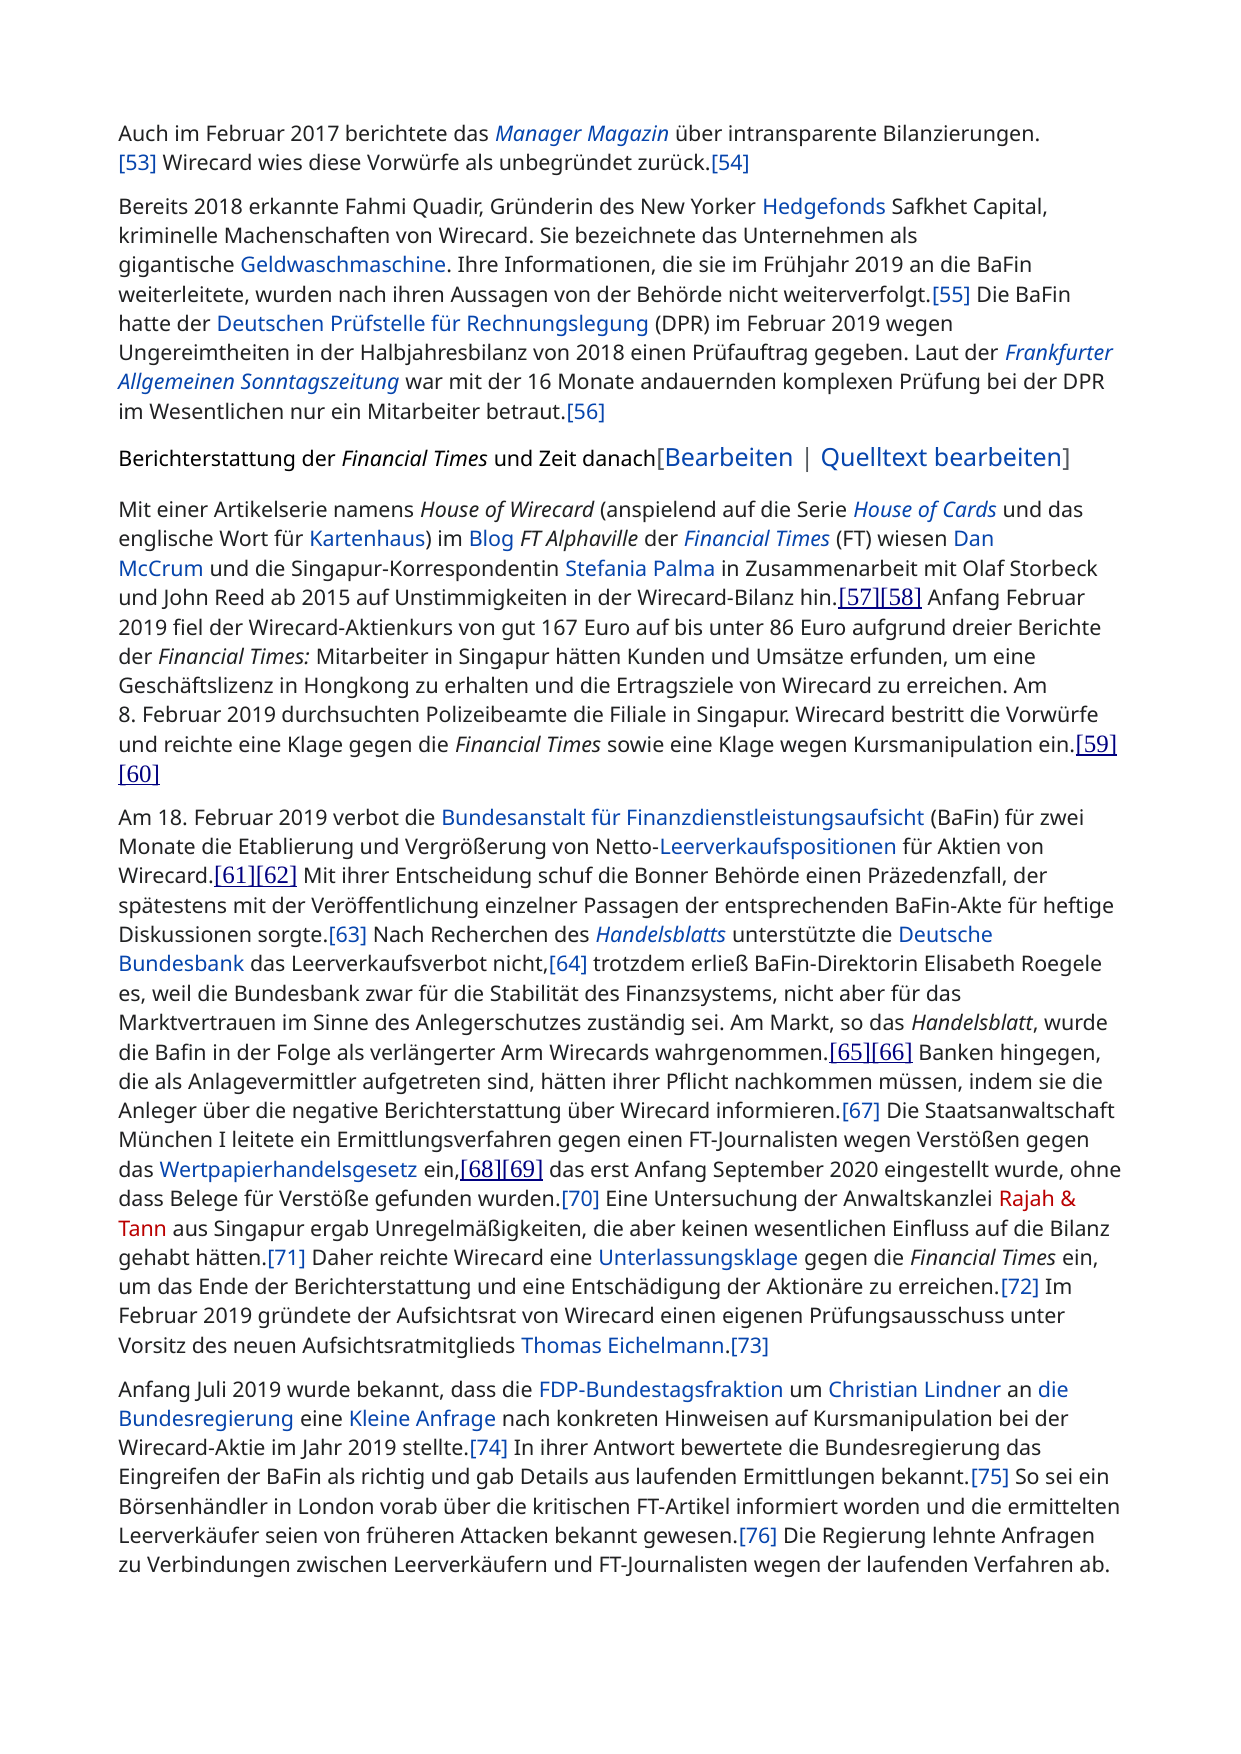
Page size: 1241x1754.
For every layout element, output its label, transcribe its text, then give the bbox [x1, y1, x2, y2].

text Anfang Juli 2019 wurde bekannt, dass die FDP-Bundestagsfraktion um Christian Lindner an die Bundesregierung eine Kleine Anfrage nach konkreten Hinweisen auf Kursmanipulation bei der Wirecard-Aktie im Jahr 2019 stellte.[74] In ihrer Antwort bewertete die Bundesregierung das Eingreifen der BaFin als richtig und gab Details aus laufenden Ermittlungen bekannt.[75] So sei ein Börsenhändler in London vorab über die kritischen FT-Artikel informiert worden und die ermittelten Leerverkäufer seien von früheren Attacken bekannt gewesen.[76] Die Regierung lehnte Anfragen zu Verbindungen zwischen Leerverkäufern und FT-Journalisten wegen der laufenden Verfahren ab. [118, 1374, 1122, 1579]
text Bereits 2018 erkannte Fahmi Quadir, Gründerin des New Yorker Hedgefonds Safkhet Capital, kriminelle Machenschaften von Wirecard. Sie bezeichnete das Unternehmen als gigantische Geldwaschmaschine. Ihre Informationen, die sie im Frühjahr 2019 an die BaFin weiterleitete, wurden nach ihren Aussagen von der Behörde nicht weiterverfolgt.[55] Die BaFin hatte der Deutschen Prüfstelle für Rechnungslegung (DPR) im Februar 2019 wegen Ungereimtheiten in der Halbjahresbilanz von 2018 einen Prüfauftrag gegeben. Laut der Frankfurter Allgemeinen Sonntagszeitung war mit der 16 Monate andauernden komplexen Prüfung bei der DPR im Wesentlichen nur ein Mitarbeiter betraut.[56] [118, 191, 1122, 425]
text Am 18. Februar 2019 verbot die Bundesanstalt für Finanzdienstleistungsaufsicht (BaFin) für zwei Monate die Etablierung und Vergrößerung von Netto-Leerverkaufspositionen für Aktien von Wirecard.[61][62] Mit ihrer Entscheidung schuf die Bonner Behörde einen Präzedenzfall, der spätestens mit der Veröffentlichung einzelner Passagen der entsprechenden BaFin-Akte für heftige Diskussionen sorgte.[63] Nach Recherchen des Handelsblatts unterstützte die Deutsche Bundesbank das Leerverkaufsverbot nicht,[64] trotzdem erließ BaFin-Direktorin Elisabeth Roegele es, weil die Bundesbank zwar für die Stabilität des Finanzsystems, nicht aber für das Marktvertrauen im Sinne des Anlegerschutzes zuständig sei. Am Markt, so das Handelsblatt, wurde die Bafin in der Folge als verlängerter Arm Wirecards wahrgenommen.[65][66] Banken hingegen, die als Anlagevermittler aufgetreten sind, hätten ihrer Pflicht nachkommen müssen, indem sie die Anleger über die negative Berichterstattung über Wirecard informieren.[67] Die Staatsanwaltschaft München I leitete ein Ermittlungsverfahren gegen einen FT-Journalisten wegen Verstößen gegen das Wertpapierhandelsgesetz ein,[68][69] das erst Anfang September 2020 eingestellt wurde, ohne dass Belege für Verstöße gefunden wurden.[70] Eine Untersuchung der Anwaltskanzlei Rajah & Tann aus Singapur ergab Unregelmäßigkeiten, die aber keinen wesentlichen Einfluss auf die Bilanz gehabt hätten.[71] Daher reichte Wirecard eine Unterlassungsklage gegen die Financial Times ein, um das Ende der Berichterstattung und eine Entschädigung der Aktionäre zu erreichen.[72] Im Februar 2019 gründete der Aufsichtsrat von Wirecard einen eigenen Prüfungsausschuss unter Vorsitz des neuen Aufsichtsratmitglieds Thomas Eichelmann.[73] [118, 802, 1122, 1359]
text Mit einer Artikelserie namens House of Wirecard (anspielend auf die Serie House of Cards und das englische Wort für Kartenhaus) im Blog FT Alphaville der Financial Times (FT) wiesen Dan McCrum und die Singapur-Korrespondentin Stefania Palma in Zusammenarbeit mit Olaf Storbeck und John Reed ab 2015 auf Unstimmigkeiten in der Wirecard-Bilanz hin.[57][58] Anfang Februar 2019 fiel der Wirecard-Aktienkurs von gut 167 Euro auf bis unter 86 Euro aufgrund dreier Berichte der Financial Times: Mitarbeiter in Singapur hätten Kunden und Umsätze erfunden, um eine Geschäftslizenz in Hongkong zu erhalten und die Ertragsziele von Wirecard zu erreichen. Am 8. Februar 2019 durchsuchten Polizeibeamte die Filiale in Singapur. Wirecard bestritt die Vorwürfe und reichte eine Klage gegen die Financial Times sowie eine Klage wegen Kursmanipulation ein.[59][60] [118, 494, 1122, 787]
text Auch im Februar 2017 berichtete das Manager Magazin über intransparente Bilanzierungen.[53] Wirecard wies diese Vorwürfe als unbegründet zurück.[54] [118, 118, 1122, 177]
subtitle Berichterstattung der Financial Times und Zeit danach[Bearbeiten | Quelltext bearbeiten] [118, 440, 1122, 474]
